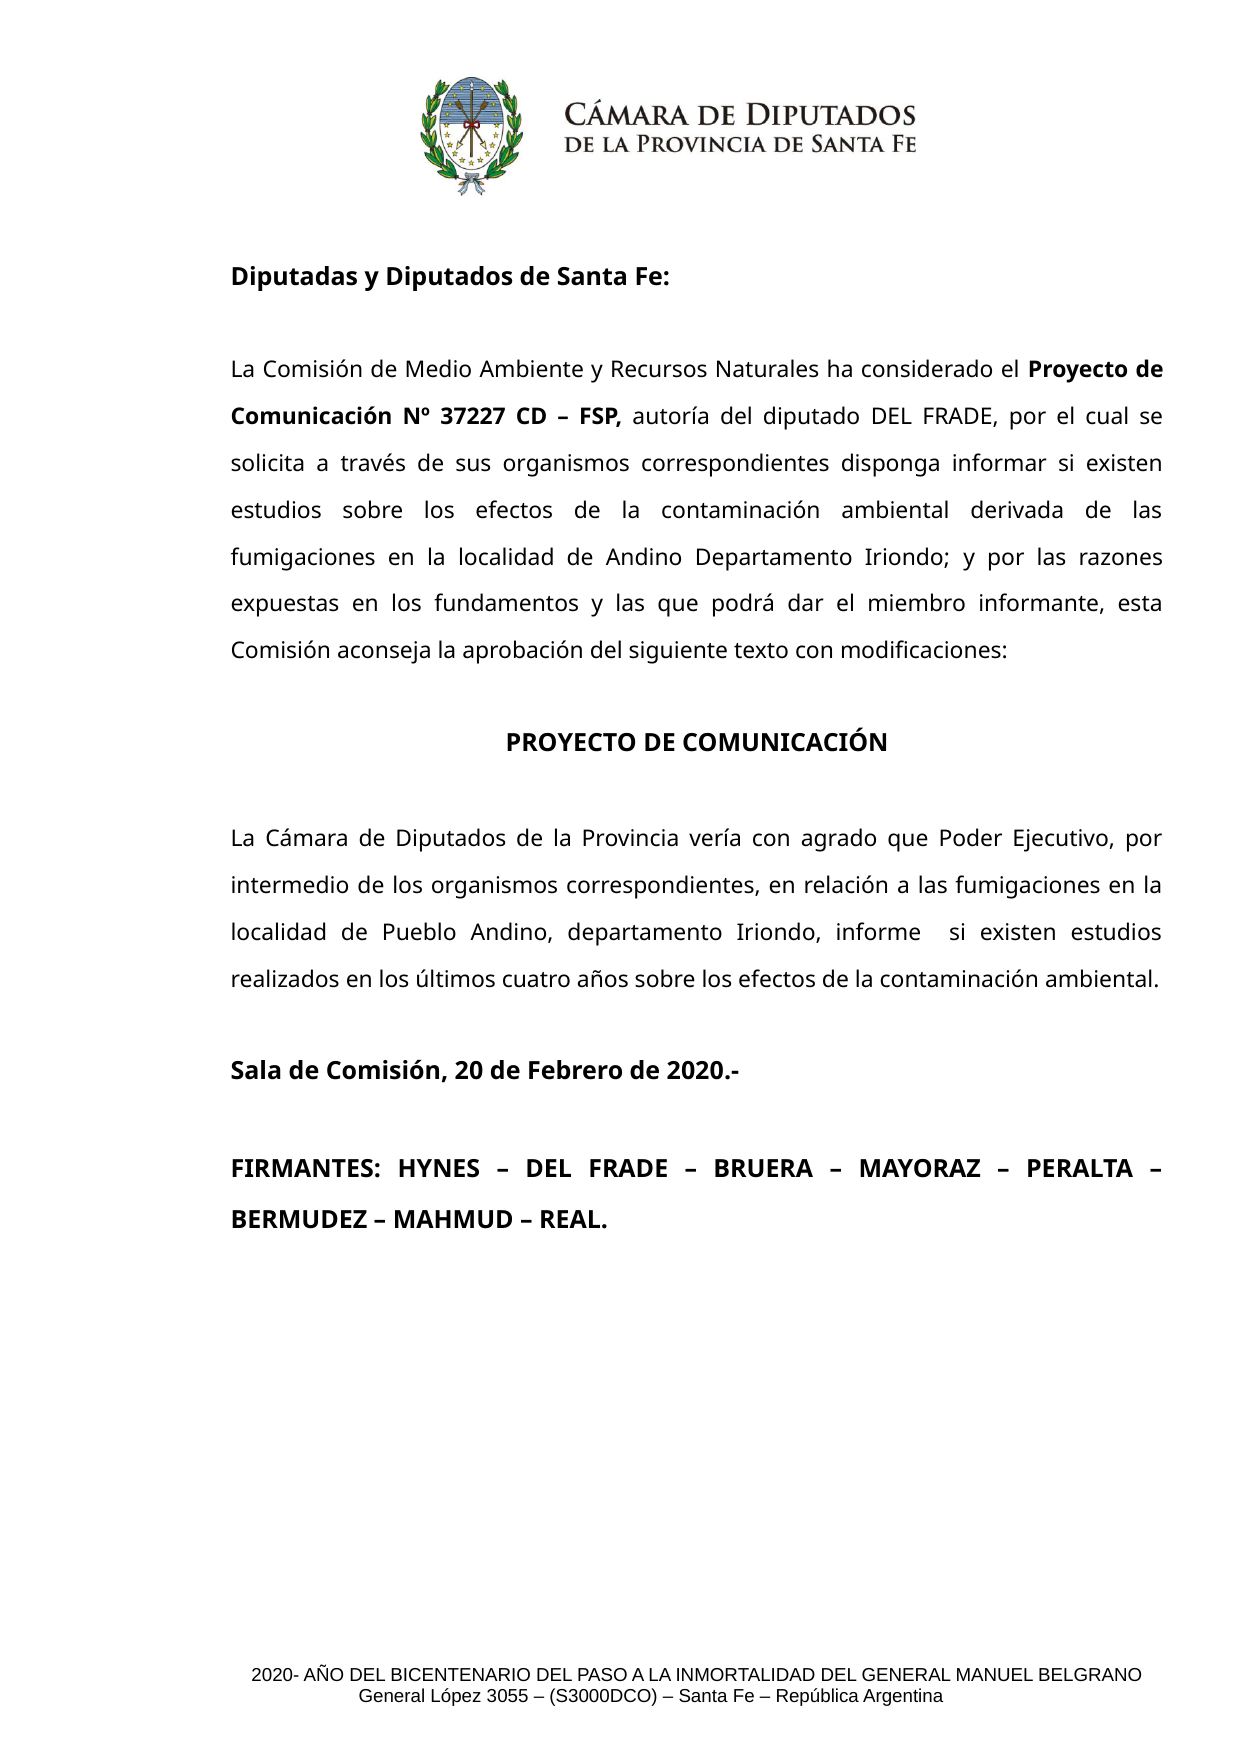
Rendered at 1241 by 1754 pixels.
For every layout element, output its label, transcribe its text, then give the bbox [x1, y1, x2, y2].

picture [420, 77, 916, 200]
text Sala de Comisión, 20 de Febrero de 2020.- [230, 1053, 1163, 1087]
text PROYECTO DE COMUNICACIÓN [230, 724, 1163, 758]
text La Cámara de Diputados de la Provincia vería con agrado que Poder Ejecutivo, por intermedio de los organismos correspondientes, en relación a las fumigaciones en la localidad de Pueblo Andino, departamento Iriondo, informe si existen estudios realizados en los últimos cuatro años sobre los efectos de la contaminación ambiental. [230, 822, 1163, 994]
text Diputadas y Diputados de Santa Fe: [230, 259, 1163, 293]
text La Comisión de Medio Ambiente y Recursos Naturales ha considerado el Proyecto de Comunicación Nº 37227 CD – FSP, autoría del diputado DEL FRADE, por el cual se solicita a través de sus organismos correspondientes disponga informar si existen estudios sobre los efectos de la contaminación ambiental derivada de las fumigaciones en la localidad de Andino Departamento Iriondo; y por las razones expuestas en los fundamentos y las que podrá dar el miembro informante, esta Comisión aconseja la aprobación del siguiente texto con modificaciones: [230, 353, 1163, 666]
text FIRMANTES: HYNES – DEL FRADE – BRUERA – MAYORAZ – PERALTA – BERMUDEZ – MAHMUD – REAL. [230, 1151, 1163, 1236]
